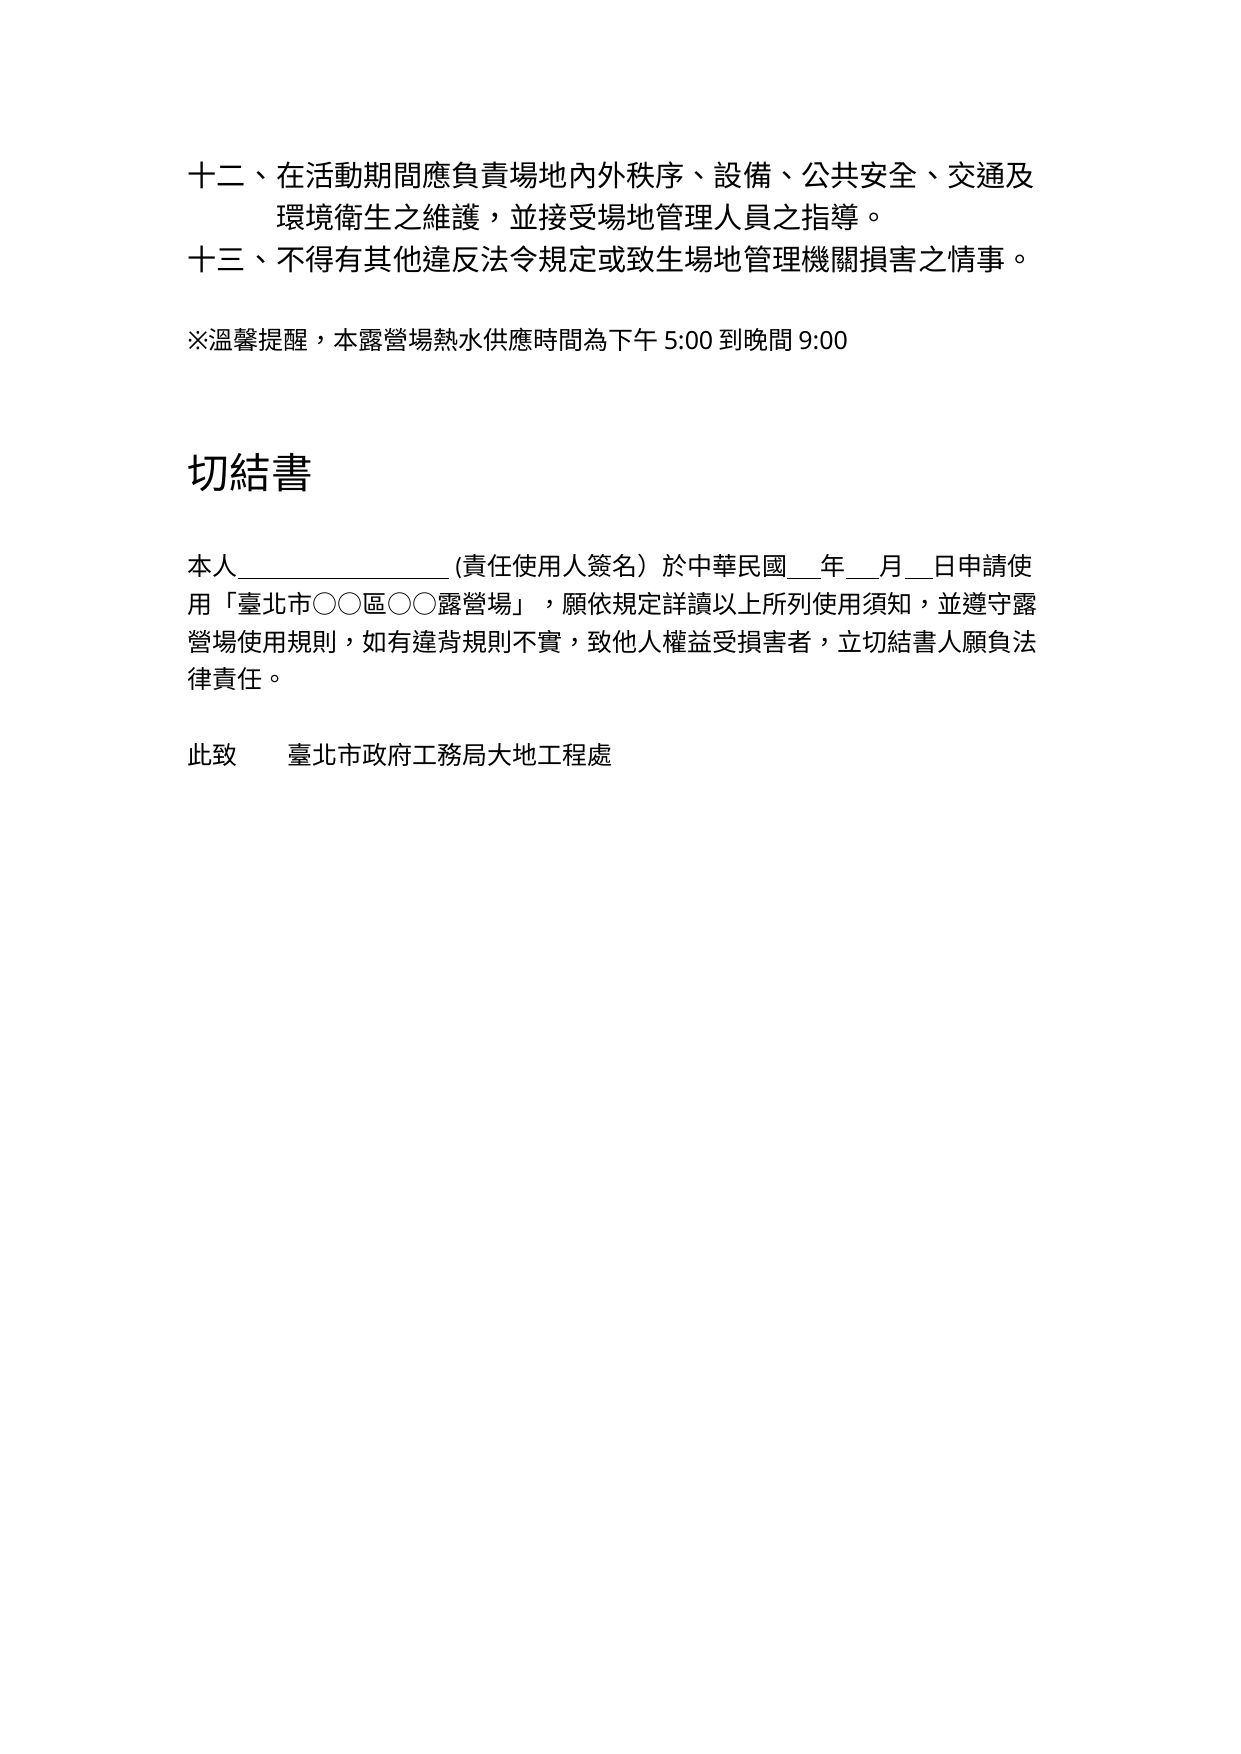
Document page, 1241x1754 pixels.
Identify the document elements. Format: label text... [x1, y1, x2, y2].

text 切結書 [187, 426, 1053, 502]
text ※溫馨提醒，本露營場熱水供應時間為下午5:00到晚間9:00 [187, 313, 1053, 351]
text 本人 (責任使用人簽名）於中華民國 年 月 日申請使用「臺北市○○區○○露營場」，願依規定詳讀以上所列使用須知，並遵守露營場使用規則，如有違背規則不實，致他人權益受損害者，立切結書人願負法律責任。 [187, 539, 1053, 690]
list 在活動期間應負責場地內外秩序、設備、公共安全、交通及環境衛生之維護，並接受場地管理人員之指導。 [187, 152, 1053, 237]
list 不得有其他違反法令規定或致生場地管理機關損害之情事。 [187, 237, 1053, 279]
text 此致 臺北市政府工務局大地工程處 [187, 728, 1053, 766]
